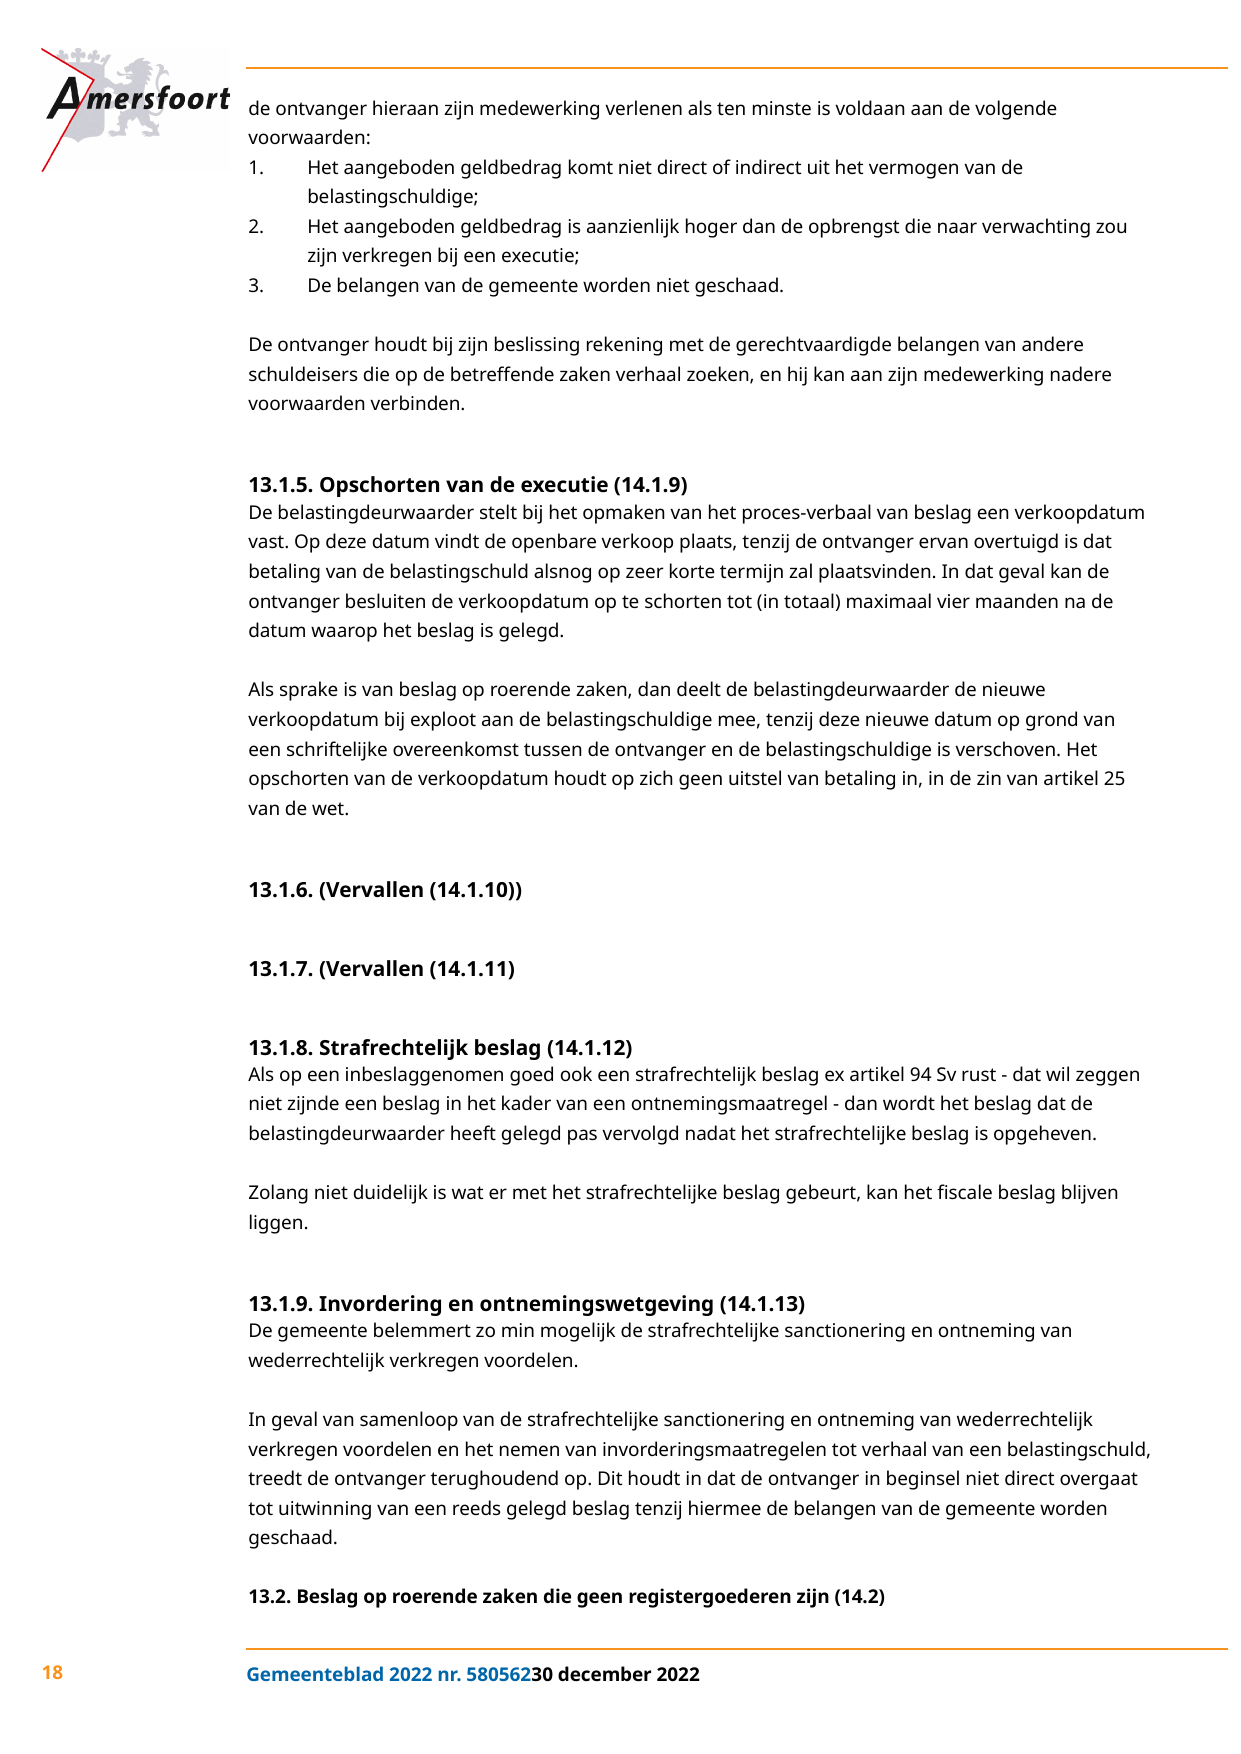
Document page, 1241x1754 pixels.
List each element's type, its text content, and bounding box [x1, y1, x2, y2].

text 13.1.8. Strafrechtelijk beslag (14.1.12) [248, 1033, 1152, 1061]
text 13.2. Beslag op roerende zaken die geen registergoederen zijn (14.2) [248, 1584, 1152, 1609]
text De ontvanger houdt bij zijn beslissing rekening met de gerechtvaardigde belangen van andere schuldeisers die op de betreffende zaken verhaal zoeken, en hij kan aan zijn medewerking nadere voorwaarden verbinden. [248, 331, 1152, 416]
text 13.1.6. (Vervallen (14.1.10)) [248, 875, 1152, 903]
list De belangen van de gemeente worden niet geschaad. [248, 272, 1152, 298]
picture [41, 47, 231, 172]
text 13.1.9. Invordering en ontnemingswetgeving (14.1.13) [248, 1289, 1152, 1317]
text Als sprake is van beslag op roerende zaken, dan deelt de belastingdeurwaarder de nieuwe verkoopdatum bij exploot aan de belastingschuldige mee, tenzij deze nieuwe datum op grond van een schriftelijke overeenkomst tussen de ontvanger en de belastingschuldige is verschoven. Het opschorten van de verkoopdatum houdt op zich geen uitstel van betaling in, in de zin van artikel 25 van de wet. [248, 677, 1152, 821]
list Het aangeboden geldbedrag is aanzienlijk hoger dan de opbrengst die naar verwachting zou zijn verkregen bij een executie; [248, 213, 1152, 268]
text De gemeente belemmert zo min mogelijk de strafrechtelijke sanctionering en ontneming van wederrechtelijk verkregen voordelen. [248, 1317, 1152, 1373]
text In geval van samenloop van de strafrechtelijke sanctionering en ontneming van wederrechtelijk verkregen voordelen en het nemen van invorderingsmaatregelen tot verhaal van een belastingschuld, treedt de ontvanger terughoudend op. Dit houdt in dat de ontvanger in beginsel niet direct overgaat tot uitwinning van een reeds gelegd beslag tenzij hiermee de belangen van de gemeente worden geschaad. [248, 1406, 1152, 1550]
text 13.1.7. (Vervallen (14.1.11) [248, 954, 1152, 982]
text Als op een inbeslaggenomen goed ook een strafrechtelijk beslag ex artikel 94 Sv rust - dat wil zeggen niet zijnde een beslag in het kader van een ontnemingsmaatregel - dan wordt het beslag dat de belastingdeurwaarder heeft gelegd pas vervolgd nadat het strafrechtelijke beslag is opgeheven. [248, 1061, 1152, 1146]
text de ontvanger hieraan zijn medewerking verlenen als ten minste is voldaan aan de volgende voorwaarden: [248, 95, 1152, 150]
text 13.1.5. Opschorten van de executie (14.1.9) [248, 471, 1152, 499]
list Het aangeboden geldbedrag komt niet direct of indirect uit het vermogen van de belastingschuldige; [248, 154, 1152, 209]
text De belastingdeurwaarder stelt bij het opmaken van het proces-verbaal van beslag een verkoopdatum vast. Op deze datum vindt de openbare verkoop plaats, tenzij de ontvanger ervan overtuigd is dat betaling van de belastingschuld alsnog op zeer korte termijn zal plaatsvinden. In dat geval kan de ontvanger besluiten de verkoopdatum op te schorten tot (in totaal) maximaal vier maanden na de datum waarop het beslag is gelegd. [248, 499, 1152, 643]
text Zolang niet duidelijk is wat er met het strafrechtelijke beslag gebeurt, kan het fiscale beslag blijven liggen. [248, 1179, 1152, 1235]
